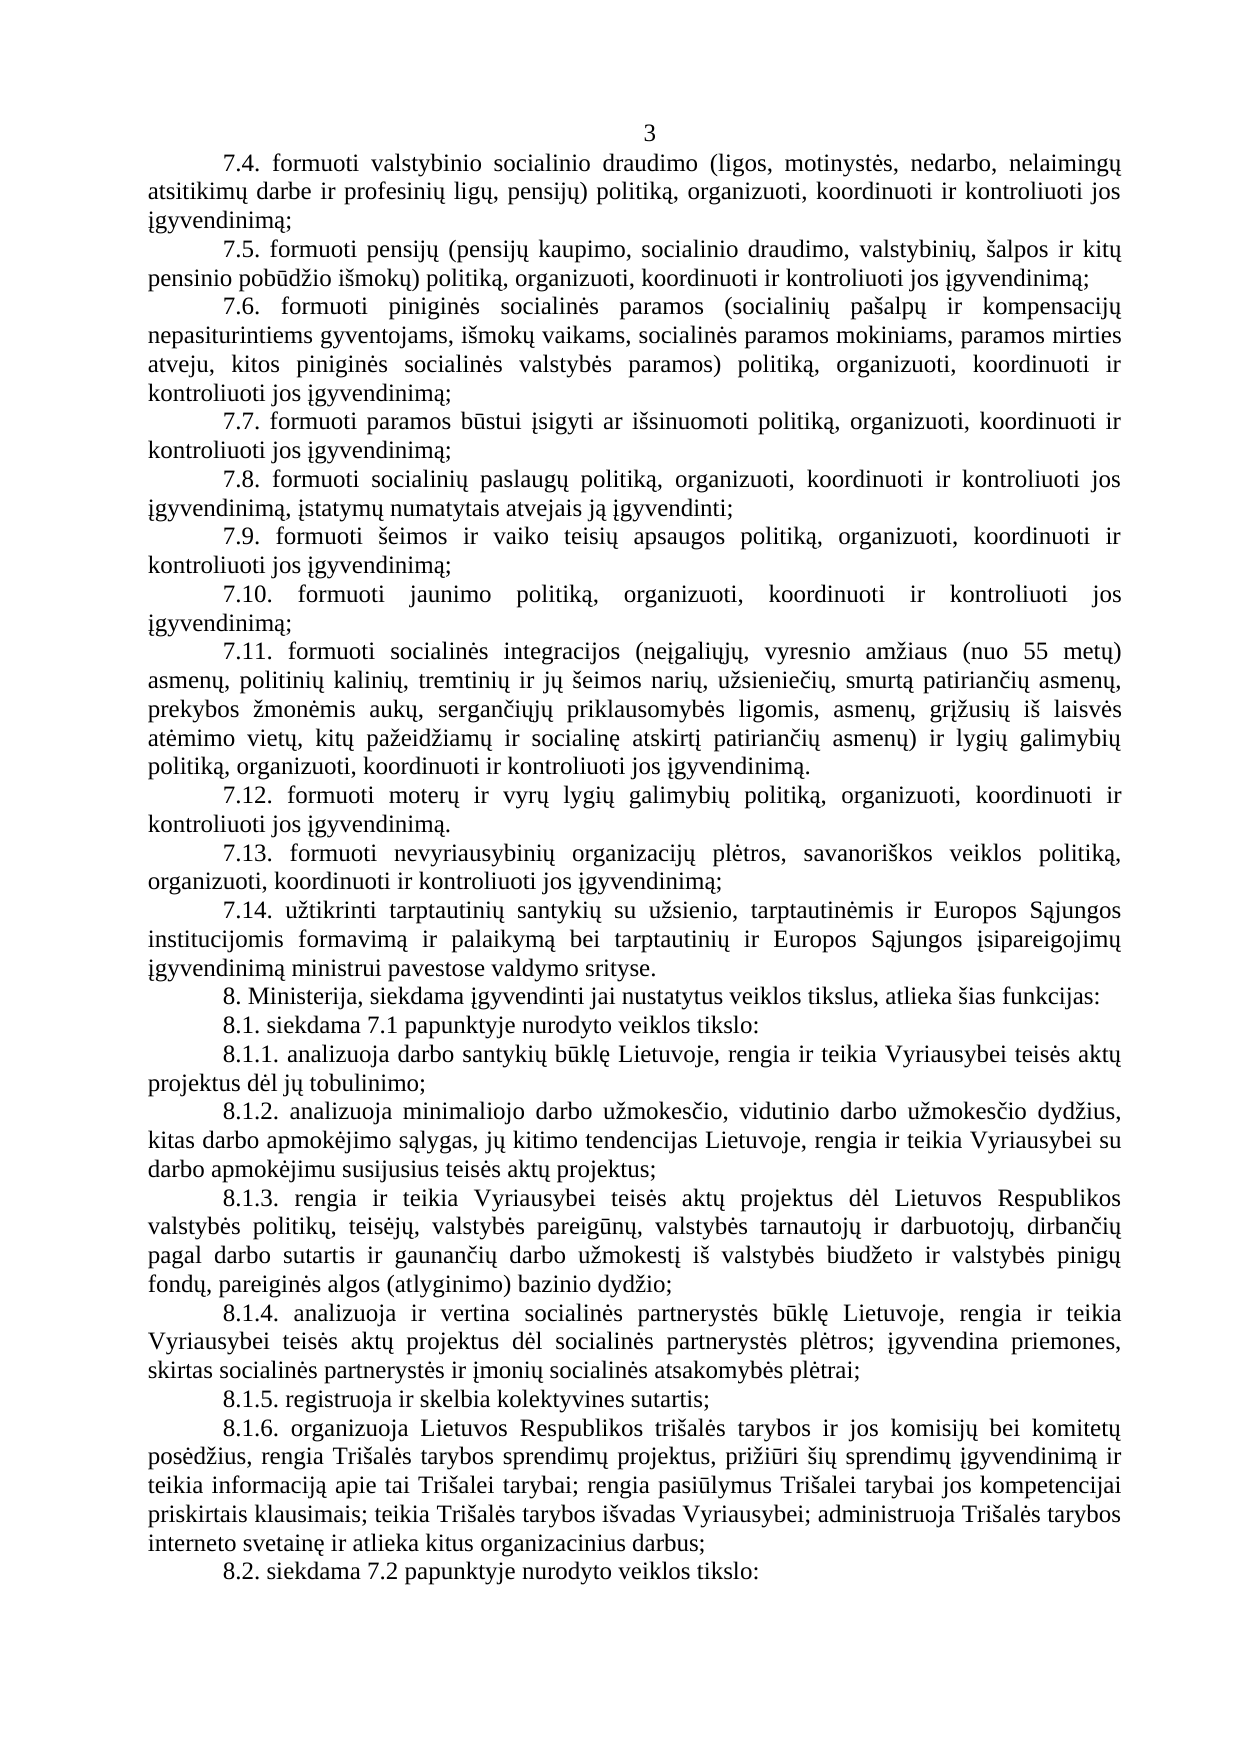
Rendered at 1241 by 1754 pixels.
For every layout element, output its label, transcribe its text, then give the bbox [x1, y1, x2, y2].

text 8.1.1. analizuoja darbo santykių būklę Lietuvoje, rengia ir teikia Vyriausybei teisės aktų projektus dėl jų tobulinimo; [148, 1039, 1122, 1096]
text 7.8. formuoti socialinių paslaugų politiką, organizuoti, koordinuoti ir kontroliuoti jos įgyvendinimą, įstatymų numatytais atvejais ją įgyvendinti; [148, 464, 1122, 521]
text 7.6. formuoti piniginės socialinės paramos (socialinių pašalpų ir kompensacijų nepasiturintiems gyventojams, išmokų vaikams, socialinės paramos mokiniams, paramos mirties atveju, kitos piniginės socialinės valstybės paramos) politiką, organizuoti, koordinuoti ir kontroliuoti jos įgyvendinimą; [148, 291, 1122, 406]
text 8.1.6. organizuoja Lietuvos Respublikos trišalės tarybos ir jos komisijų bei komitetų posėdžius, rengia Trišalės tarybos sprendimų projektus, prižiūri šių sprendimų įgyvendinimą ir teikia informaciją apie tai Trišalei tarybai; rengia pasiūlymus Trišalei tarybai jos kompetencijai priskirtais klausimais; teikia Trišalės tarybos išvadas Vyriausybei; administruoja Trišalės tarybos interneto svetainę ir atlieka kitus organizacinius darbus; [148, 1413, 1122, 1556]
text 7.11. formuoti socialinės integracijos (neįgaliųjų, vyresnio amžiaus (nuo 55 metų) asmenų, politinių kalinių, tremtinių ir jų šeimos narių, užsieniečių, smurtą patiriančių asmenų, prekybos žmonėmis aukų, sergančiųjų priklausomybės ligomis, asmenų, grįžusių iš laisvės atėmimo vietų, kitų pažeidžiamų ir socialinę atskirtį patiriančių asmenų) ir lygių galimybių politiką, organizuoti, koordinuoti ir kontroliuoti jos įgyvendinimą. [148, 636, 1122, 780]
text 8.1.5. registruoja ir skelbia kolektyvines sutartis; [148, 1384, 1122, 1413]
text 7.5. formuoti pensijų (pensijų kaupimo, socialinio draudimo, valstybinių, šalpos ir kitų pensinio pobūdžio išmokų) politiką, organizuoti, koordinuoti ir kontroliuoti jos įgyvendinimą; [148, 234, 1122, 291]
text 8.1.2. analizuoja minimaliojo darbo užmokesčio, vidutinio darbo užmokesčio dydžius, kitas darbo apmokėjimo sąlygas, jų kitimo tendencijas Lietuvoje, rengia ir teikia Vyriausybei su darbo apmokėjimu susijusius teisės aktų projektus; [148, 1096, 1122, 1183]
text 7.4. formuoti valstybinio socialinio draudimo (ligos, motinystės, nedarbo, nelaimingų atsitikimų darbe ir profesinių ligų, pensijų) politiką, organizuoti, koordinuoti ir kontroliuoti jos įgyvendinimą; [148, 148, 1122, 234]
text 7.14. užtikrinti tarptautinių santykių su užsienio, tarptautinėmis ir Europos Sąjungos institucijomis formavimą ir palaikymą bei tarptautinių ir Europos Sąjungos įsipareigojimų įgyvendinimą ministrui pavestose valdymo srityse. [148, 895, 1122, 981]
text 8.1.4. analizuoja ir vertina socialinės partnerystės būklę Lietuvoje, rengia ir teikia Vyriausybei teisės aktų projektus dėl socialinės partnerystės plėtros; įgyvendina priemones, skirtas socialinės partnerystės ir įmonių socialinės atsakomybės plėtrai; [148, 1298, 1122, 1384]
text 8.1.3. rengia ir teikia Vyriausybei teisės aktų projektus dėl Lietuvos Respublikos valstybės politikų, teisėjų, valstybės pareigūnų, valstybės tarnautojų ir darbuotojų, dirbančių pagal darbo sutartis ir gaunančių darbo užmokestį iš valstybės biudžeto ir valstybės pinigų fondų, pareiginės algos (atlyginimo) bazinio dydžio; [148, 1183, 1122, 1298]
text 8. Ministerija, siekdama įgyvendinti jai nustatytus veiklos tikslus, atlieka šias funkcijas: [148, 981, 1122, 1010]
text 7.12. formuoti moterų ir vyrų lygių galimybių politiką, organizuoti, koordinuoti ir kontroliuoti jos įgyvendinimą. [148, 780, 1122, 838]
text 7.13. formuoti nevyriausybinių organizacijų plėtros, savanoriškos veiklos politiką, organizuoti, koordinuoti ir kontroliuoti jos įgyvendinimą; [148, 838, 1122, 895]
text 8.2. siekdama 7.2 papunktyje nurodyto veiklos tikslo: [148, 1556, 1122, 1585]
text 7.7. formuoti paramos būstui įsigyti ar išsinuomoti politiką, organizuoti, koordinuoti ir kontroliuoti jos įgyvendinimą; [148, 406, 1122, 464]
text 7.10. formuoti jaunimo politiką, organizuoti, koordinuoti ir kontroliuoti jos įgyvendinimą; [148, 579, 1122, 636]
text 7.9. formuoti šeimos ir vaiko teisių apsaugos politiką, organizuoti, koordinuoti ir kontroliuoti jos įgyvendinimą; [148, 521, 1122, 579]
text 8.1. siekdama 7.1 papunktyje nurodyto veiklos tikslo: [148, 1010, 1122, 1039]
